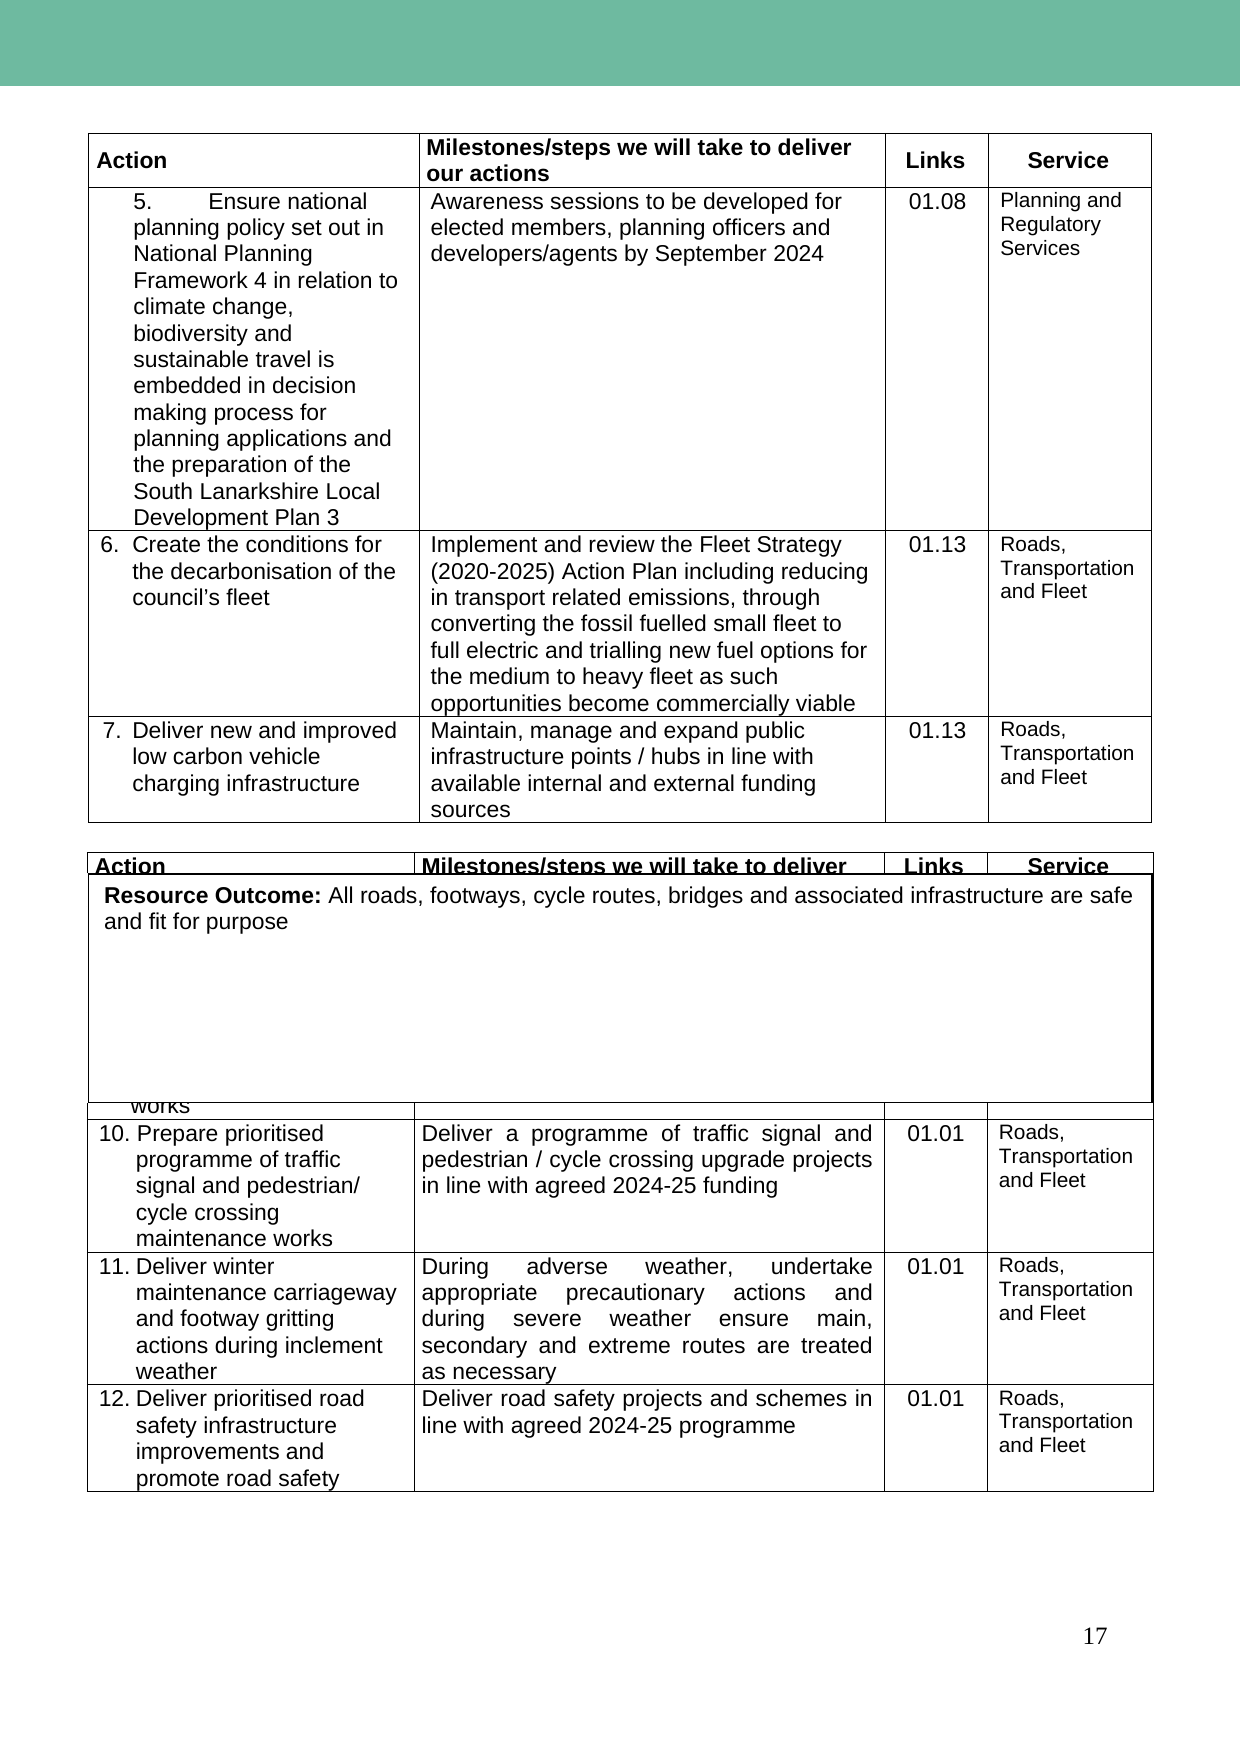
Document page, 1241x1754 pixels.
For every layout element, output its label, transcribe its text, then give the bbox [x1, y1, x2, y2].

table_cell Deliver road safety projects and schemes in line with agreed 2024-25 programme [415, 1385, 884, 1491]
table_cell Roads, Transportation and Fleet [988, 1120, 1153, 1252]
table_cell Ensure national planning policy set out in National Planning Framework 4 in relation to climate change, biodiversity and sustainable travel is embedded in decision making process for planning applications and the preparation of the South Lanarkshire Local Development Plan 3 [89, 188, 419, 530]
table_cell Roads, Transportation and Fleet [988, 1103, 1153, 1119]
table_cell Deliver winter maintenance carriageway and footway gritting actions during inclement weather [88, 1253, 414, 1384]
table_cell Prepare prioritised programme of bridge and structure maintenance works [88, 1103, 414, 1119]
table_cell Deliver a programme of traffic signal and pedestrian / cycle crossing upgrade projects in line with agreed 2024-25 funding [415, 1120, 884, 1252]
table_cell 01.01 [885, 1385, 987, 1491]
table_cell 01.01 [885, 1120, 987, 1252]
table_cell Maintain, manage and expand public infrastructure points / hubs in line with available internal and external funding sources [420, 717, 885, 822]
table_header Action [89, 134, 419, 187]
table_header Milestones/steps we will take to deliver our actions [420, 134, 885, 187]
text Resource Outcome: All roads, footways, cycle routes, bridges and associated infrastructure are safe and fit for purpose [104, 882, 1136, 935]
table_cell Planning and Regulatory Services [989, 188, 1151, 530]
table_cell 10. Prepare prioritised programme of traffic signal and pedestrian/ cycle crossing maintenance works [88, 1120, 414, 1252]
table_header Service [989, 134, 1151, 187]
table_cell Deliver a programme of bridge and other structures projects in line with agreed 2024-25 funding [415, 1103, 884, 1119]
table_cell 01.13 [886, 531, 988, 716]
table_cell 01.08 [886, 188, 988, 530]
table_cell Roads, Transportation and Fleet [988, 1385, 1153, 1491]
table_cell Create the conditions for the decarbonisation of the council’s fleet [89, 531, 419, 716]
table_header Links [886, 134, 988, 187]
table_cell Roads, Transportation and Fleet [989, 717, 1151, 822]
table_header Links [885, 853, 987, 873]
table_header Service [988, 853, 1153, 873]
table_cell 01.01 [885, 1103, 987, 1119]
table_header Action [88, 853, 414, 873]
table_cell Awareness sessions to be developed for elected members, planning officers and developers/agents by September 2024 [420, 188, 885, 530]
table_cell Roads, Transportation and Fleet [989, 531, 1151, 716]
table_cell 01.01 [885, 1253, 987, 1384]
table_header Milestones/steps we will take to deliver our actions [415, 853, 884, 873]
table_cell 01.13 [886, 717, 988, 822]
table_cell Implement and review the Fleet Strategy (2020-2025) Action Plan including reducing in transport related emissions, through converting the fossil fuelled small fleet to full electric and trialling new fuel options for the medium to heavy fleet as such opportunities become commercially viable [420, 531, 885, 716]
table_cell Roads, Transportation and Fleet [988, 1253, 1153, 1384]
table_cell During adverse weather, undertake appropriate precautionary actions and during severe weather ensure main, secondary and extreme routes are treated as necessary [415, 1253, 884, 1384]
table_cell Deliver new and improved low carbon vehicle charging infrastructure [89, 717, 419, 822]
table_cell Deliver prioritised road safety infrastructure improvements and promote road safety [88, 1385, 414, 1491]
